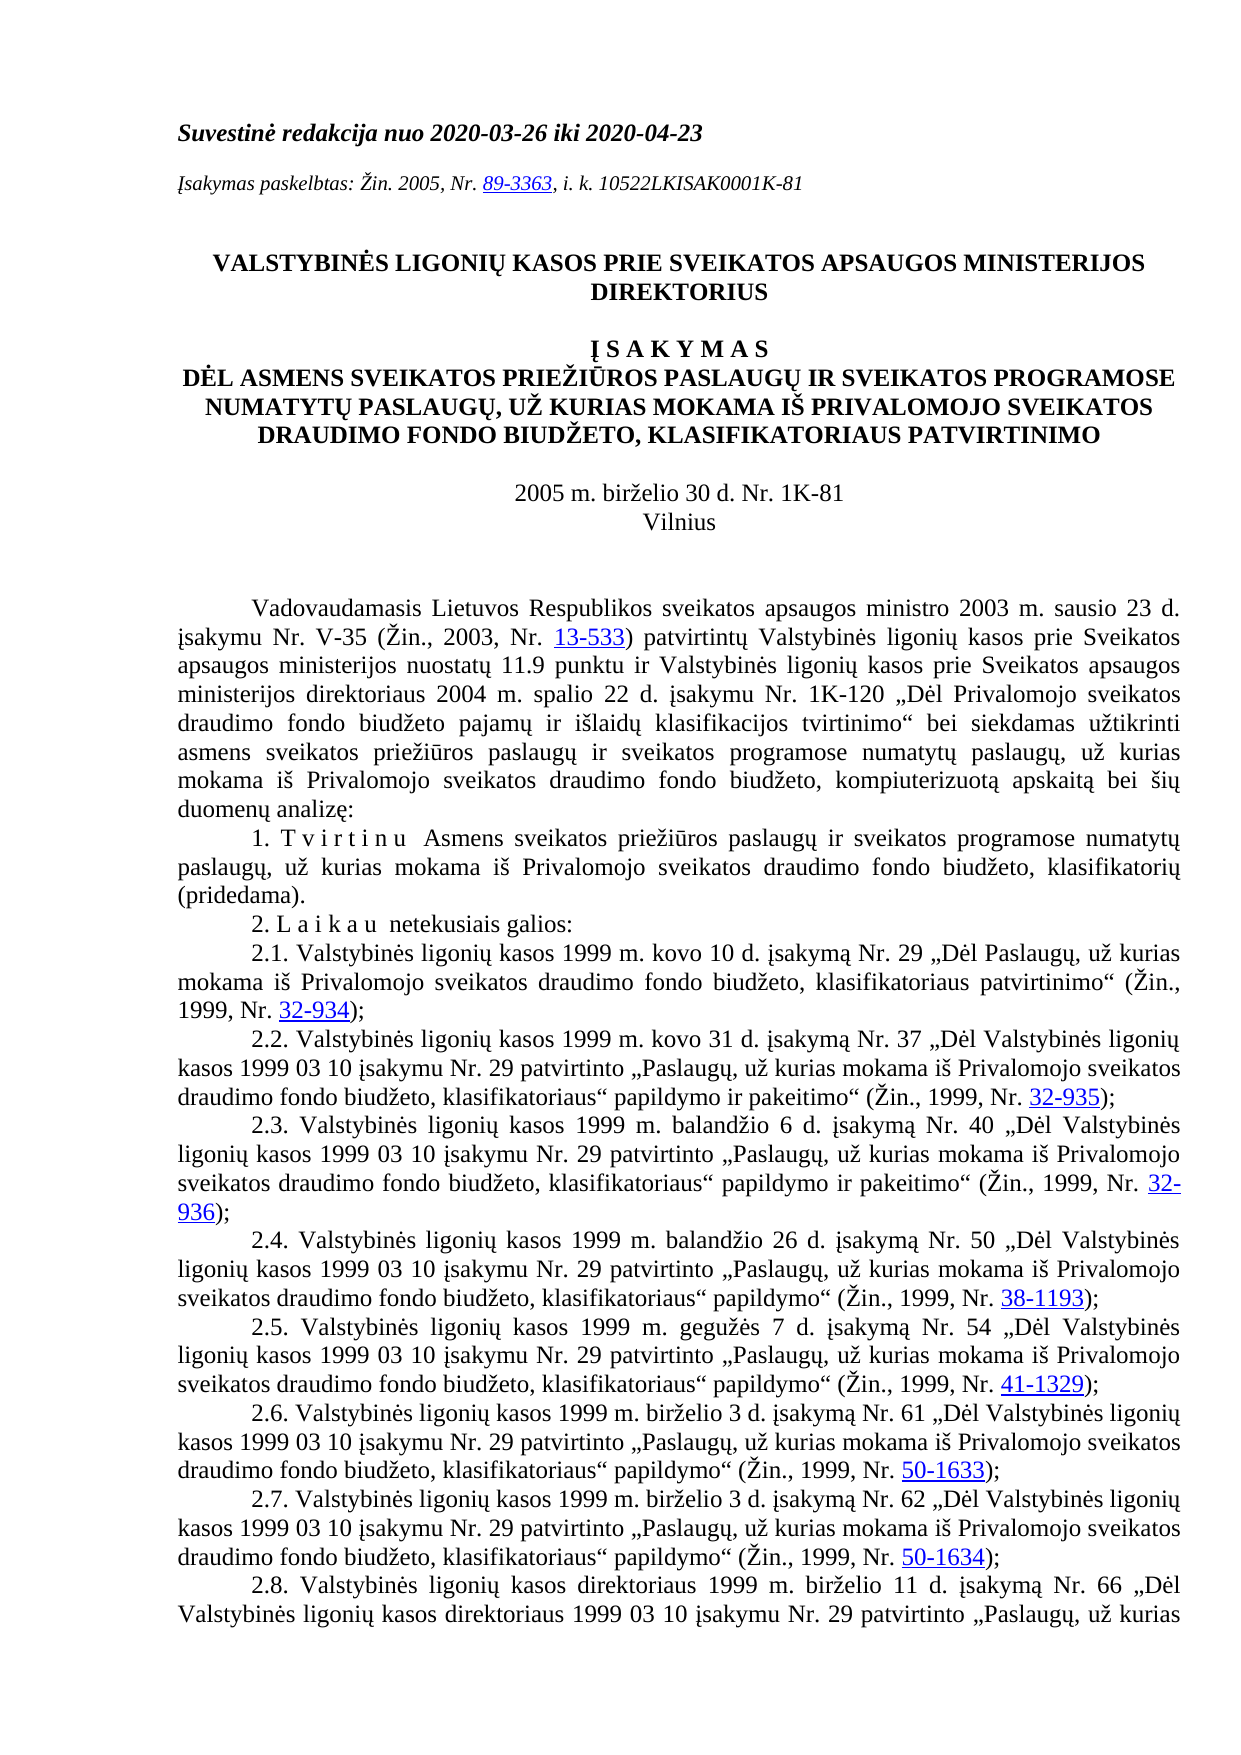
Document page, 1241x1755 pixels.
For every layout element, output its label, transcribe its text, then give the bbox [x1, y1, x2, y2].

text 2.1. Valstybinės ligonių kasos 1999 m. kovo 10 d. įsakymą Nr. 29 „Dėl Paslaugų, už kurias mokama iš Privalomojo sveikatos draudimo fondo biudžeto, klasifikatoriaus patvirtinimo“ (Žin., 1999, Nr. 32-934); [177, 938, 1181, 1024]
text Vadovaudamasis Lietuvos Respublikos sveikatos apsaugos ministro 2003 m. sausio 23 d. įsakymu Nr. V-35 (Žin., 2003, Nr. 13-533) patvirtintų Valstybinės ligonių kasos prie Sveikatos apsaugos ministerijos nuostatų 11.9 punktu ir Valstybinės ligonių kasos prie Sveikatos apsaugos ministerijos direktoriaus 2004 m. spalio 22 d. įsakymu Nr. 1K-120 „Dėl Privalomojo sveikatos draudimo fondo biudžeto pajamų ir išlaidų klasifikacijos tvirtinimo“ bei siekdamas užtikrinti asmens sveikatos priežiūros paslaugų ir sveikatos programose numatytų paslaugų, už kurias mokama iš Privalomojo sveikatos draudimo fondo biudžeto, kompiuterizuotą apskaitą bei šių duomenų analizę: [177, 593, 1181, 823]
text Į S A K Y M A S [177, 334, 1181, 363]
text 2. Laikau netekusiais galios: [177, 909, 1181, 938]
text 2.5. Valstybinės ligonių kasos 1999 m. gegužės 7 d. įsakymą Nr. 54 „Dėl Valstybinės ligonių kasos 1999 03 10 įsakymu Nr. 29 patvirtinto „Paslaugų, už kurias mokama iš Privalomojo sveikatos draudimo fondo biudžeto, klasifikatoriaus“ papildymo“ (Žin., 1999, Nr. 41-1329); [177, 1312, 1181, 1398]
text 2.6. Valstybinės ligonių kasos 1999 m. birželio 3 d. įsakymą Nr. 61 „Dėl Valstybinės ligonių kasos 1999 03 10 įsakymu Nr. 29 patvirtinto „Paslaugų, už kurias mokama iš Privalomojo sveikatos draudimo fondo biudžeto, klasifikatoriaus“ papildymo“ (Žin., 1999, Nr. 50-1633); [177, 1398, 1181, 1484]
text 1. Tvirtinu Asmens sveikatos priežiūros paslaugų ir sveikatos programose numatytų paslaugų, už kurias mokama iš Privalomojo sveikatos draudimo fondo biudžeto, klasifikatorių (pridedama). [177, 823, 1181, 909]
text Suvestinė redakcija nuo 2020-03-26 iki 2020-04-23 [177, 118, 1181, 147]
text 2.7. Valstybinės ligonių kasos 1999 m. birželio 3 d. įsakymą Nr. 62 „Dėl Valstybinės ligonių kasos 1999 03 10 įsakymu Nr. 29 patvirtinto „Paslaugų, už kurias mokama iš Privalomojo sveikatos draudimo fondo biudžeto, klasifikatoriaus“ papildymo“ (Žin., 1999, Nr. 50-1634); [177, 1484, 1181, 1570]
text 2.3. Valstybinės ligonių kasos 1999 m. balandžio 6 d. įsakymą Nr. 40 „Dėl Valstybinės ligonių kasos 1999 03 10 įsakymu Nr. 29 patvirtinto „Paslaugų, už kurias mokama iš Privalomojo sveikatos draudimo fondo biudžeto, klasifikatoriaus“ papildymo ir pakeitimo“ (Žin., 1999, Nr. 32-936); [177, 1110, 1181, 1225]
text Įsakymas paskelbtas: Žin. 2005, Nr. 89-3363, i. k. 10522LKISAK0001K-81 [177, 171, 1181, 195]
text DĖL ASMENS SVEIKATOS PRIEŽIŪROS PASLAUGŲ IR SVEIKATOS PROGRAMOSE NUMATYTŲ PASLAUGŲ, UŽ KURIAS MOKAMA IŠ PRIVALOMOJO SVEIKATOS DRAUDIMO FONDO BIUDŽETO, KLASIFIKATORIAUS PATVIRTINIMO [177, 363, 1181, 449]
text 2.4. Valstybinės ligonių kasos 1999 m. balandžio 26 d. įsakymą Nr. 50 „Dėl Valstybinės ligonių kasos 1999 03 10 įsakymu Nr. 29 patvirtinto „Paslaugų, už kurias mokama iš Privalomojo sveikatos draudimo fondo biudžeto, klasifikatoriaus“ papildymo“ (Žin., 1999, Nr. 38-1193); [177, 1225, 1181, 1312]
text 2.8. Valstybinės ligonių kasos direktoriaus 1999 m. birželio 11 d. įsakymą Nr. 66 „Dėl Valstybinės ligonių kasos direktoriaus 1999 03 10 įsakymu Nr. 29 patvirtinto „Paslaugų, už kurias [177, 1570, 1181, 1628]
text 2.2. Valstybinės ligonių kasos 1999 m. kovo 31 d. įsakymą Nr. 37 „Dėl Valstybinės ligonių kasos 1999 03 10 įsakymu Nr. 29 patvirtinto „Paslaugų, už kurias mokama iš Privalomojo sveikatos draudimo fondo biudžeto, klasifikatoriaus“ papildymo ir pakeitimo“ (Žin., 1999, Nr. 32-935); [177, 1024, 1181, 1110]
text VALSTYBINĖS LIGONIŲ KASOS PRIE SVEIKATOS APSAUGOS MINISTERIJOS DIREKTORIUS [177, 248, 1181, 305]
text Vilnius [177, 507, 1181, 535]
text 2005 m. birželio 30 d. Nr. 1K-81 [177, 478, 1181, 507]
